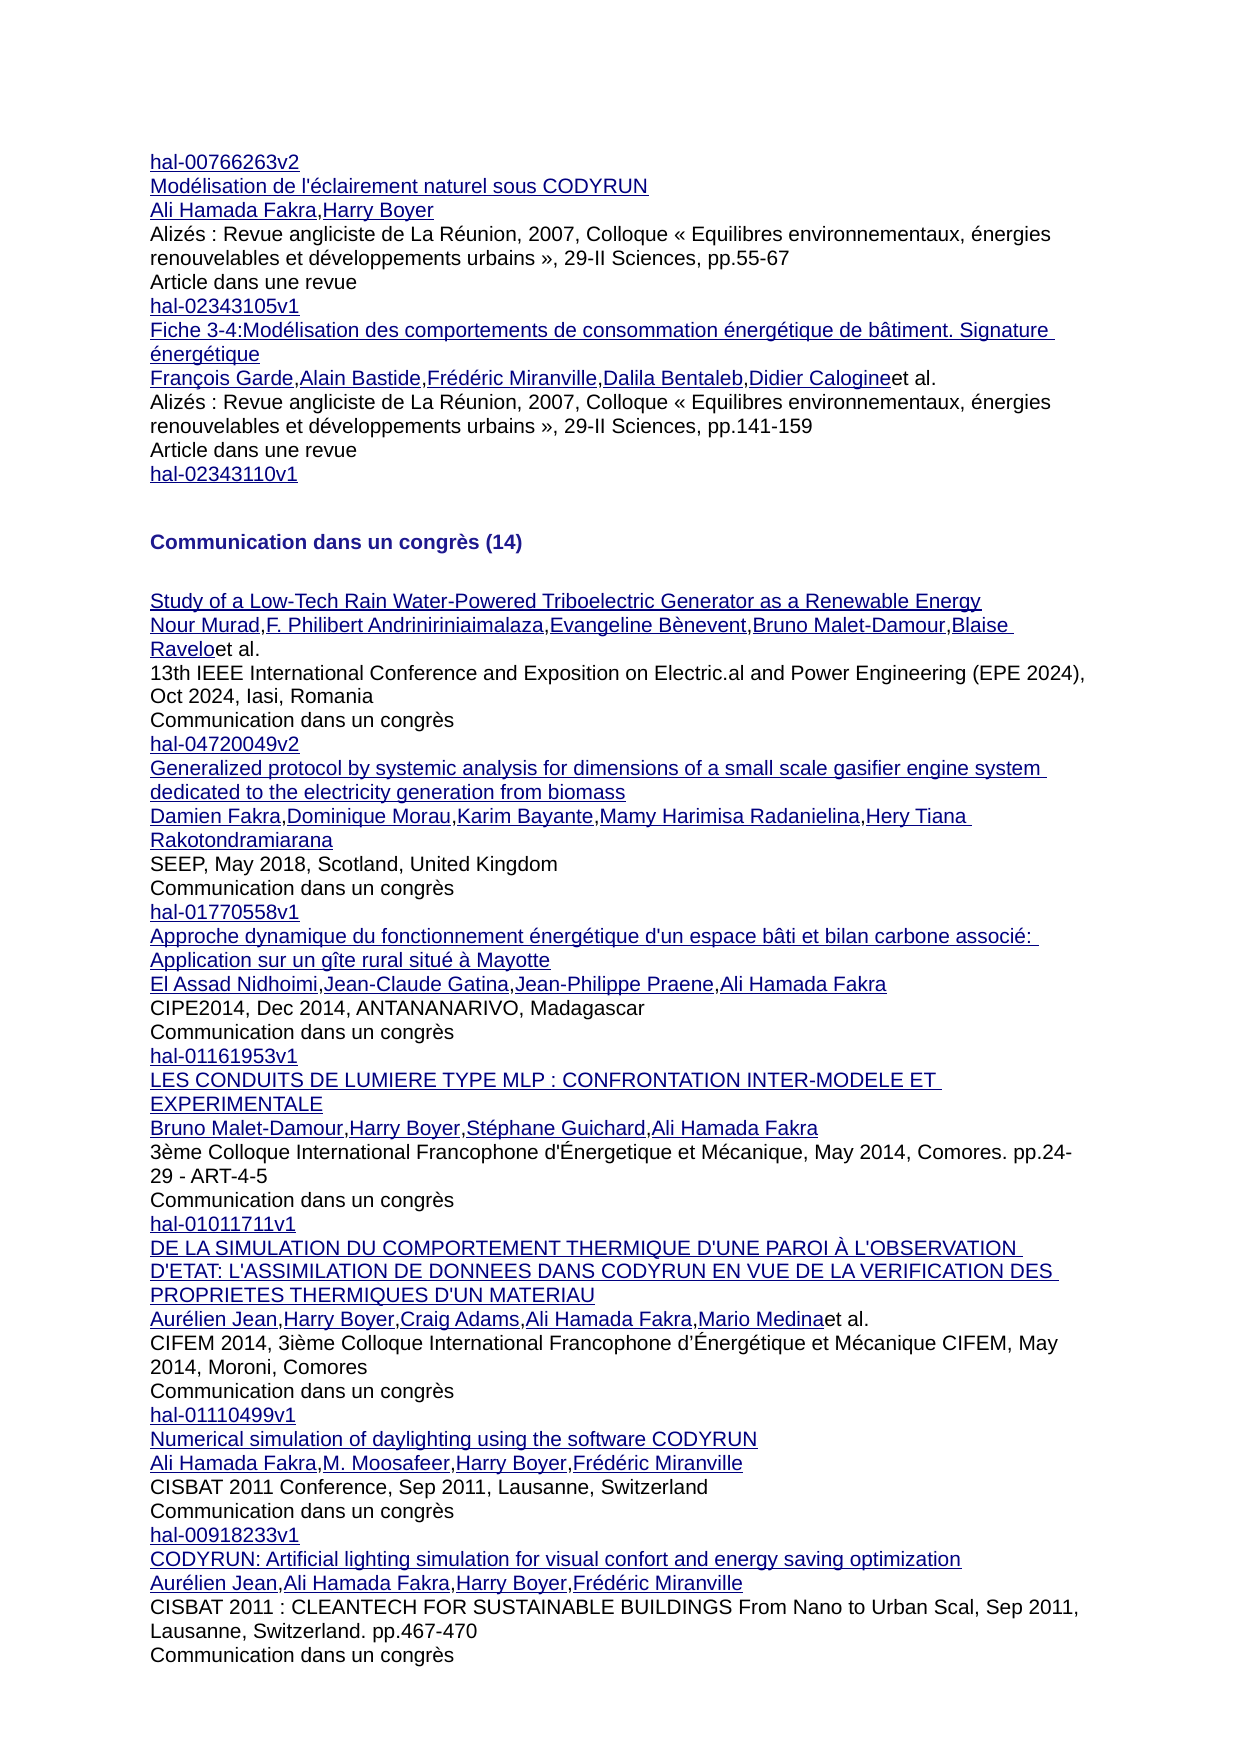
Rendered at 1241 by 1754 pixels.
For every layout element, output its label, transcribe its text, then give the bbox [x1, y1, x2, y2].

table_cell CODYRUN: Artificial lighting simulation for visual confort and energy saving optimization Aurélien Jean,Ali Hamada Fakra,Harry Boyer,Frédéric Miranville CISBAT 2011 : CLEANTECH FOR SUSTAINABLE BUILDINGS From Nano to Urban Scal, Sep 2011, Lausanne, Switzerland. pp.467-470 Communication dans un congrès [150, 1547, 1090, 1667]
table_cell hal-00766263v2 [150, 150, 1090, 174]
table_cell LES CONDUITS DE LUMIERE TYPE MLP : CONFRONTATION INTER-MODELE ET EXPERIMENTALE Bruno Malet-Damour,Harry Boyer,Stéphane Guichard,Ali Hamada Fakra 3ème Colloque International Francophone d'Énergetique et Mécanique, May 2014, Comores. pp.24-29 - ART-4-5 Communication dans un congrès hal-01011711v1 [150, 1068, 1090, 1235]
table_cell Generalized protocol by systemic analysis for dimensions of a small scale gasifier engine system dedicated to the electricity generation from biomass Damien Fakra,Dominique Morau,Karim Bayante,Mamy Harimisa Radanielina,Hery Tiana Rakotondramiarana SEEP, May 2018, Scotland, United Kingdom Communication dans un congrès hal-01770558v1 [150, 756, 1090, 924]
table_cell Modélisation de l'éclairement naturel sous CODYRUN Ali Hamada Fakra,Harry Boyer Alizés : Revue angliciste de La Réunion, 2007, Colloque « Equilibres environnementaux, énergies renouvelables et développements urbains », 29-II Sciences, pp.55-67 Article dans une revue hal-02343105v1 [150, 174, 1090, 318]
table_cell DE LA SIMULATION DU COMPORTEMENT THERMIQUE D'UNE PAROI À L'OBSERVATION D'ETAT: L'ASSIMILATION DE DONNEES DANS CODYRUN EN VUE DE LA VERIFICATION DES PROPRIETES THERMIQUES D'UN MATERIAU Aurélien Jean,Harry Boyer,Craig Adams,Ali Hamada Fakra,Mario Medinaet al. CIFEM 2014, 3ième Colloque International Francophone d’Énergétique et Mécanique CIFEM, May 2014, Moroni, Comores Communication dans un congrès hal-01110499v1 [150, 1235, 1090, 1427]
table_cell Approche dynamique du fonctionnement énergétique d'un espace bâti et bilan carbone associé: Application sur un gîte rural situé à Mayotte El Assad Nidhoimi,Jean-Claude Gatina,Jean-Philippe Praene,Ali Hamada Fakra CIPE2014, Dec 2014, ANTANANARIVO, Madagascar Communication dans un congrès hal-01161953v1 [150, 924, 1090, 1068]
table_cell Fiche 3-4:Modélisation des comportements de consommation énergétique de bâtiment. Signature énergétique François Garde,Alain Bastide,Frédéric Miranville,Dalila Bentaleb,Didier Calogineet al. Alizés : Revue angliciste de La Réunion, 2007, Colloque « Equilibres environnementaux, énergies renouvelables et développements urbains », 29-II Sciences, pp.141-159 Article dans une revue hal-02343110v1 [150, 318, 1090, 485]
table_cell Numerical simulation of daylighting using the software CODYRUN Ali Hamada Fakra,M. Moosafeer,Harry Boyer,Frédéric Miranville CISBAT 2011 Conference, Sep 2011, Lausanne, Switzerland Communication dans un congrès hal-00918233v1 [150, 1427, 1090, 1547]
subtitle Communication dans un congrès (14) [150, 530, 1090, 554]
table_header Study of a Low-Tech Rain Water-Powered Triboelectric Generator as a Renewable Energy Nour Murad,F. Philibert Andriniriniaimalaza,Evangeline Bènevent,Bruno Malet-Damour,Blaise Raveloet al. 13th IEEE International Conference and Exposition on Electric.al and Power Engineering (EPE 2024), Oct 2024, Iasi, Romania Communication dans un congrès hal-04720049v2 [150, 589, 1090, 756]
